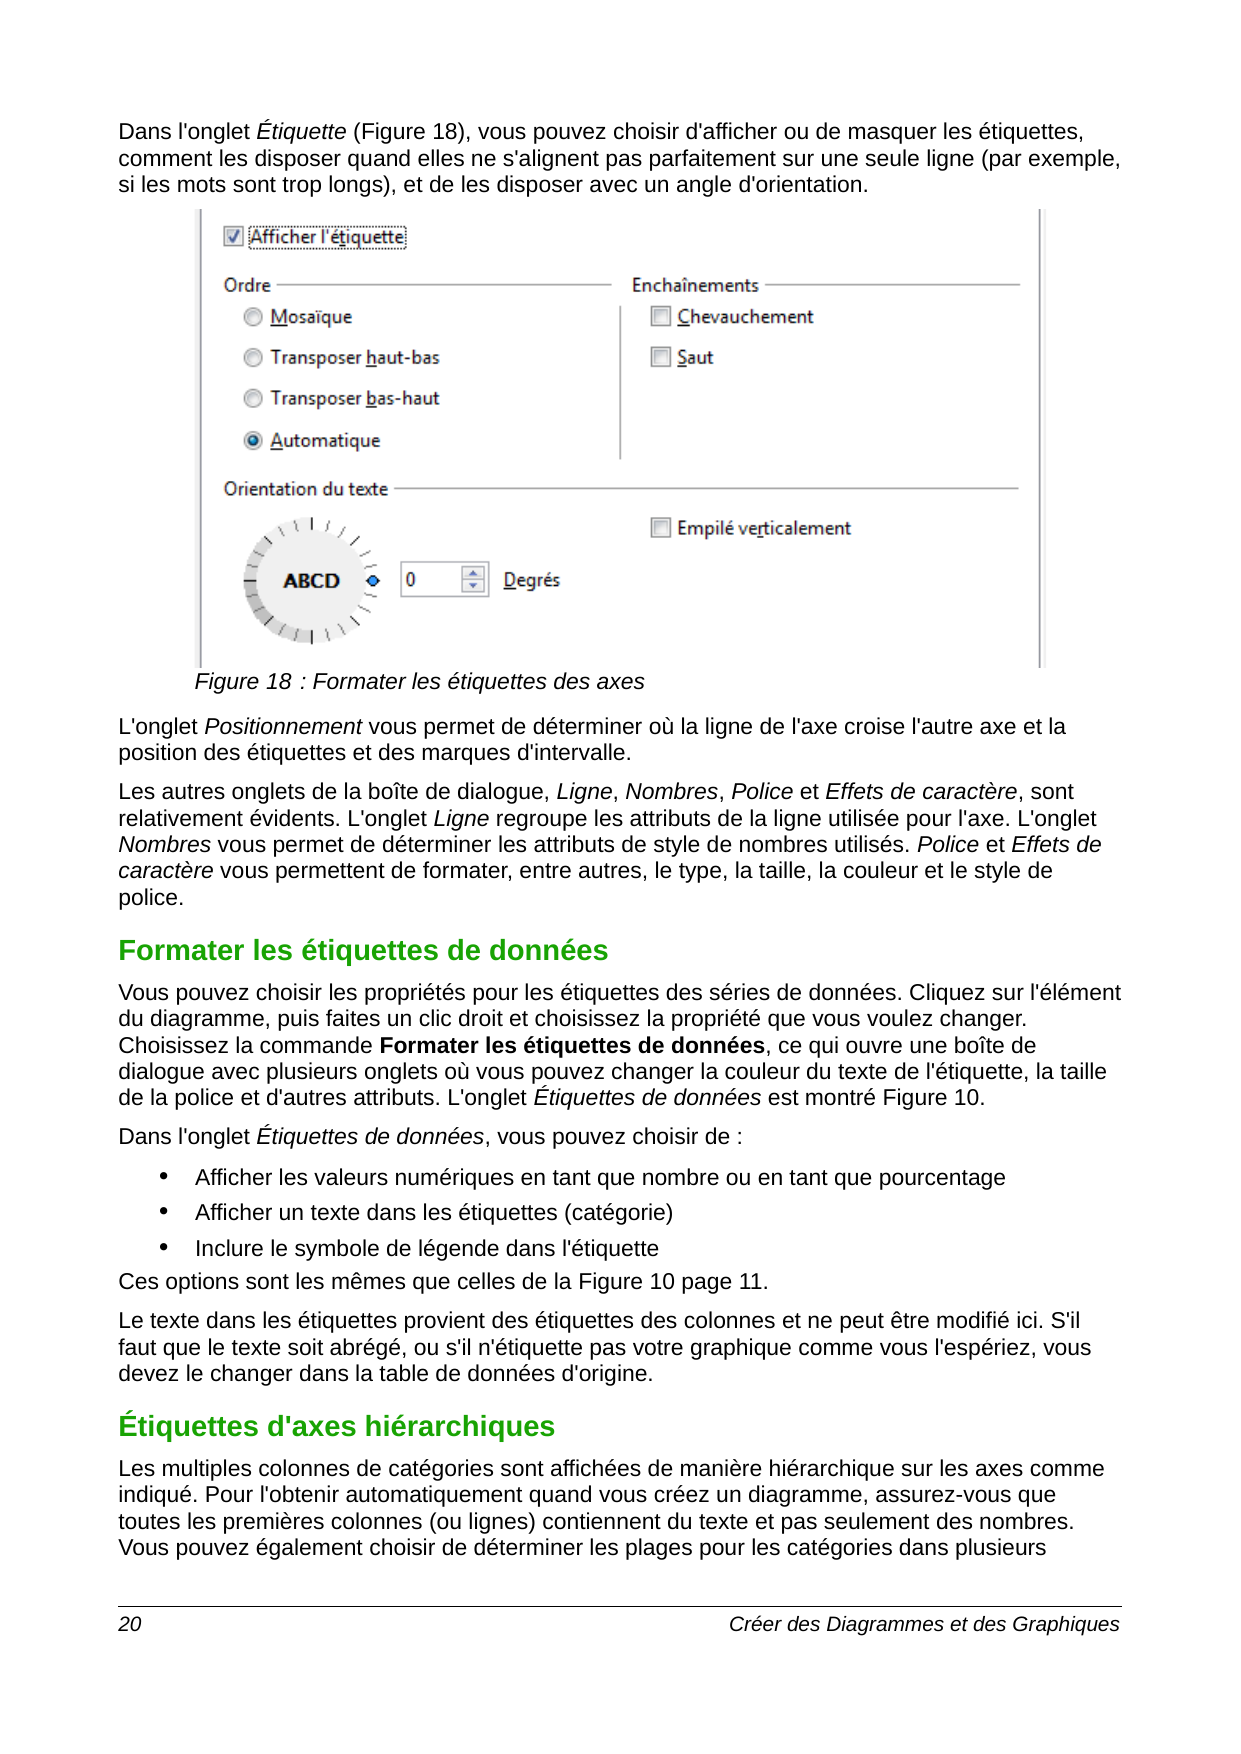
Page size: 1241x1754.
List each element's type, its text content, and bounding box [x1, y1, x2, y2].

subtitle Formater les étiquettes de données [118, 933, 1122, 966]
text Dans l'onglet Étiquettes de données, vous pouvez choisir de : [118, 1123, 1122, 1149]
subtitle Étiquettes d'axes hiérarchiques [118, 1409, 1122, 1443]
text Les multiples colonnes de catégories sont affichées de manière hiérarchique sur les axes comme indiqué. Pour l'obtenir automatiquement quand vous créez un diagramme, assurez-vous que toutes les premières colonnes (ou lignes) contiennent du texte et pas seulement des nombres. Vous pouvez également choisir de déterminer les plages pour les catégories dans plusieurs [118, 1455, 1122, 1561]
list Inclure le symbole de légende dans l'étiquette [156, 1233, 1122, 1262]
list Afficher les valeurs numériques en tant que nombre ou en tant que pourcentage [156, 1162, 1122, 1191]
picture [194, 209, 1047, 668]
text Figure 18 : Formater les étiquettes des axes [194, 668, 1046, 694]
text Vous pouvez choisir les propriétés pour les étiquettes des séries de données. Cliquez sur l'élément du diagramme, puis faites un clic droit et choisissez la propriété que vous voulez changer. Choisissez la commande Formater les étiquettes de données, ce qui ouvre une boîte de dialogue avec plusieurs onglets où vous pouvez changer la couleur du texte de l'étiquette, la taille de la police et d'autres attributs. L'onglet Étiquettes de données est montré Figure 10. [118, 979, 1122, 1111]
list Afficher un texte dans les étiquettes (catégorie) [156, 1197, 1122, 1227]
text Ces options sont les mêmes que celles de la Figure 10 page 11. [118, 1268, 1122, 1294]
text Les autres onglets de la boîte de dialogue, Ligne, Nombres, Police et Effets de caractère, sont relativement évidents. L'onglet Ligne regroupe les attributs de la ligne utilisée pour l'axe. L'onglet Nombres vous permet de déterminer les attributs de style de nombres utilisés. Police et Effets de caractère vous permettent de formater, entre autres, le type, la taille, la couleur et le style de police. [118, 778, 1122, 910]
text L'onglet Positionnement vous permet de déterminer où la ligne de l'axe croise l'autre axe et la position des étiquettes et des marques d'intervalle. [118, 713, 1122, 766]
text Le texte dans les étiquettes provient des étiquettes des colonnes et ne peut être modifié ici. S'il faut que le texte soit abrégé, ou s'il n'étiquette pas votre graphique comme vous l'espériez, vous devez le changer dans la table de données d'origine. [118, 1307, 1122, 1386]
text Dans l'onglet Étiquette (Figure 18), vous pouvez choisir d'afficher ou de masquer les étiquettes, comment les disposer quand elles ne s'alignent pas parfaitement sur une seule ligne (par exemple, si les mots sont trop longs), et de les disposer avec un angle d'orientation. [118, 118, 1122, 197]
